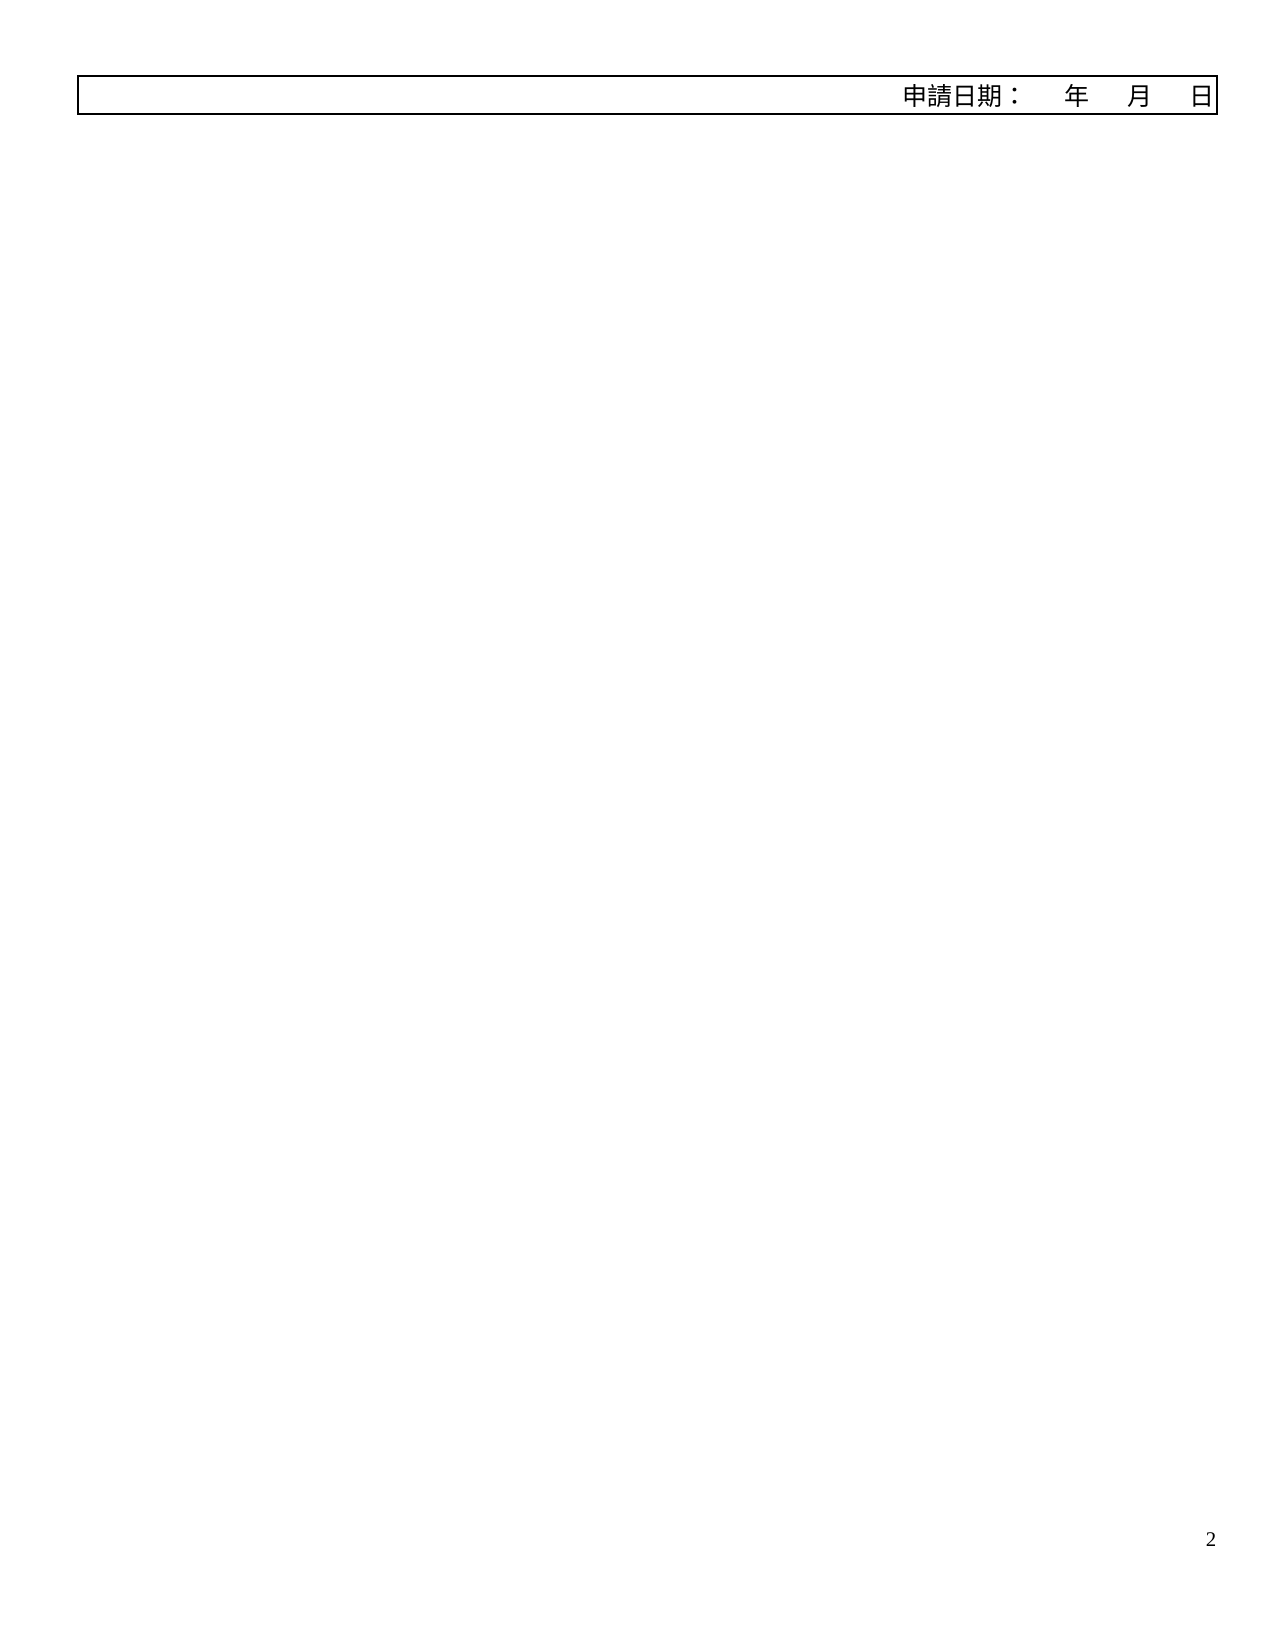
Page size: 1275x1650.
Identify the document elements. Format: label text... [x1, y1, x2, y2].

table_cell 申請日期： 年 月 日 [79, 77, 1216, 113]
